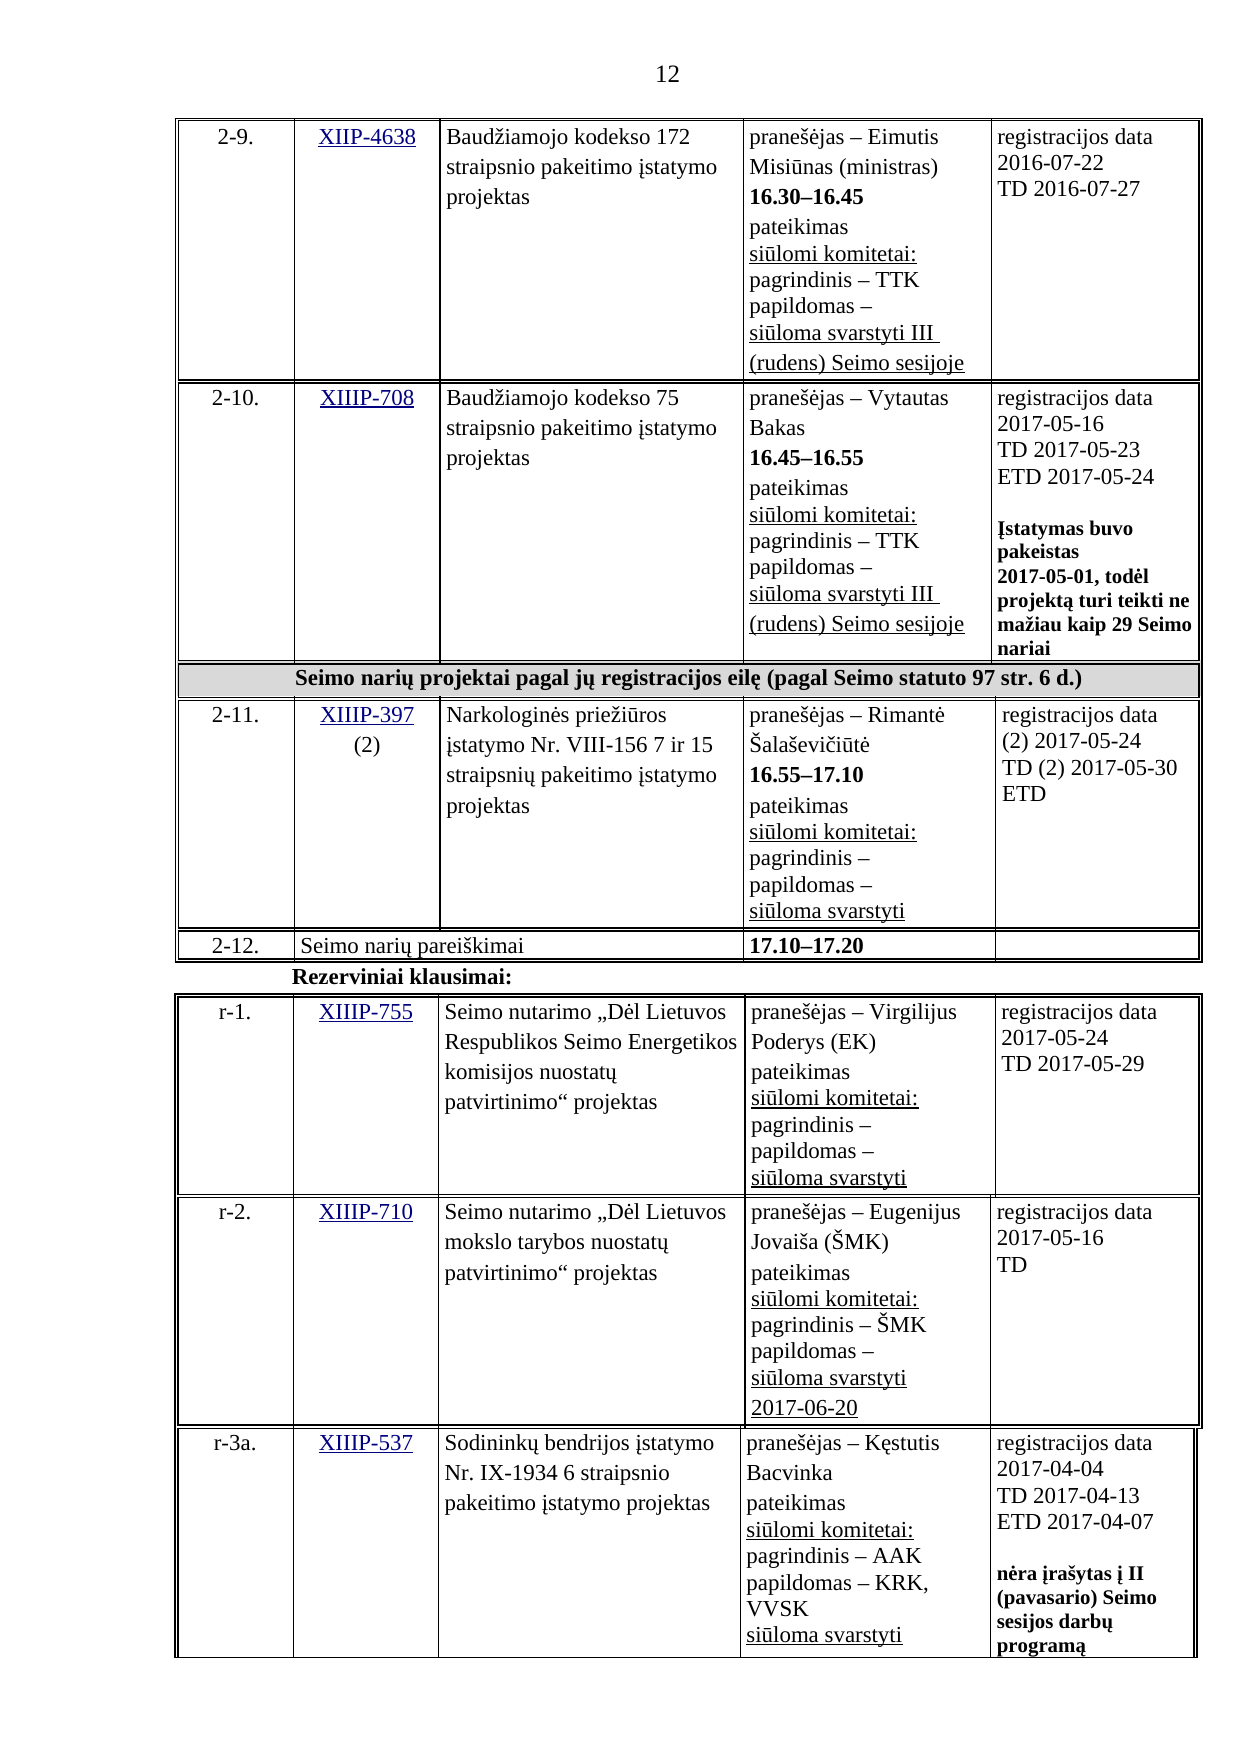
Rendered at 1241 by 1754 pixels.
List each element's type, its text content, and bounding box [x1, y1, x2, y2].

table_cell XIIIP-708 [295, 384, 439, 660]
table_cell Sodininkų bendrijos įstatymo Nr. IX-1934 6 straipsnio pakeitimo įstatymo projektas [439, 1429, 740, 1657]
table_header pranešėjas – Virgilijus Poderys (EK) pateikimas siūlomi komitetai: pagrindinis – papildomas – siūloma svarstyti [746, 998, 995, 1193]
table_cell 17.10–17.20 [744, 932, 995, 958]
table_cell 2-11. [179, 701, 294, 927]
table_cell pranešėjas – Vytautas Bakas 16.45–16.55 pateikimas siūlomi komitetai: pagrindinis – TTK papildomas – siūloma svarstyti III (rudens) Seimo sesijoje [744, 384, 991, 660]
table_cell Baudžiamojo kodekso 172 straipsnio pakeitimo įstatymo projektas [441, 121, 743, 379]
table_cell registracijos data 2017-05-16 TD 2017-05-23 ETD 2017-05-24 Įstatymas buvo pakeistas 2017-05-01, todėl projektą turi teikti ne mažiau kaip 29 Seimo nariai [992, 384, 1198, 660]
table_cell Seimo narių projektai pagal jų registracijos eilę (pagal Seimo statuto 97 str. 6 d.) [179, 665, 1198, 696]
table_cell r-3a. [179, 1429, 293, 1657]
table_cell 2-9. [179, 121, 294, 379]
table_cell [1200, 1424, 1240, 1657]
table_cell registracijos data 2016-07-22 TD 2016-07-27 [992, 121, 1198, 379]
table_cell 2-12. [179, 932, 294, 958]
table_cell Narkologinės priežiūros įstatymo Nr. VIII-156 7 ir 15 straipsnių pakeitimo įstatymo projektas [441, 701, 743, 927]
table_cell [996, 932, 1198, 958]
table_cell registracijos data 2017-04-04 TD 2017-04-13 ETD 2017-04-07 nėra įrašytas į II (pavasario) Seimo sesijos darbų programą [991, 1429, 1193, 1657]
table_cell pranešėjas – Kęstutis Bacvinka pateikimas siūlomi komitetai: pagrindinis – AAK papildomas – KRK, VVSK siūloma svarstyti [741, 1429, 990, 1657]
table_cell r-2. [179, 1198, 293, 1424]
table_cell Seimo narių pareiškimai [295, 932, 743, 958]
table_cell pranešėjas – Eimutis Misiūnas (ministras) 16.30–16.45 pateikimas siūlomi komitetai: pagrindinis – TTK papildomas – siūloma svarstyti III (rudens) Seimo sesijoje [744, 121, 991, 379]
table_cell registracijos data 2017-05-16 TD [991, 1198, 1198, 1424]
table_header registracijos data 2017-05-24 TD 2017-05-29 [996, 998, 1198, 1193]
table_cell 2-10. [179, 384, 294, 660]
table_cell Baudžiamojo kodekso 75 straipsnio pakeitimo įstatymo projektas [441, 384, 743, 660]
table_cell pranešėjas – Eugenijus Jovaiša (ŠMK) pateikimas siūlomi komitetai: pagrindinis – ŠMK papildomas – siūloma svarstyti 2017-06-20 [746, 1198, 990, 1424]
table_cell XIIIP-397 (2) [295, 701, 439, 927]
table_cell registracijos data (2) 2017-05-24 TD (2) 2017-05-30 ETD [996, 701, 1198, 927]
table_cell [1203, 1194, 1240, 1424]
table_header XIIIP-755 [294, 998, 438, 1193]
table_cell pranešėjas – Rimantė Šalaševičiūtė 16.55–17.10 pateikimas siūlomi komitetai: pagrindinis – papildomas – siūloma svarstyti [744, 701, 995, 927]
text Rezerviniai klausimai: [177, 963, 1128, 989]
table_header Seimo nutarimo „Dėl Lietuvos Respublikos Seimo Energetikos komisijos nuostatų patvirtinimo“ projektas [439, 998, 744, 1193]
table_cell XIIIP-537 [294, 1429, 438, 1657]
table_header [1203, 993, 1240, 1193]
table_header r-1. [179, 998, 293, 1193]
table_cell XIIP-4638 [295, 121, 439, 379]
table_cell Seimo nutarimo „Dėl Lietuvos mokslo tarybos nuostatų patvirtinimo“ projektas [439, 1198, 744, 1424]
table_cell XIIIP-710 [294, 1198, 438, 1424]
